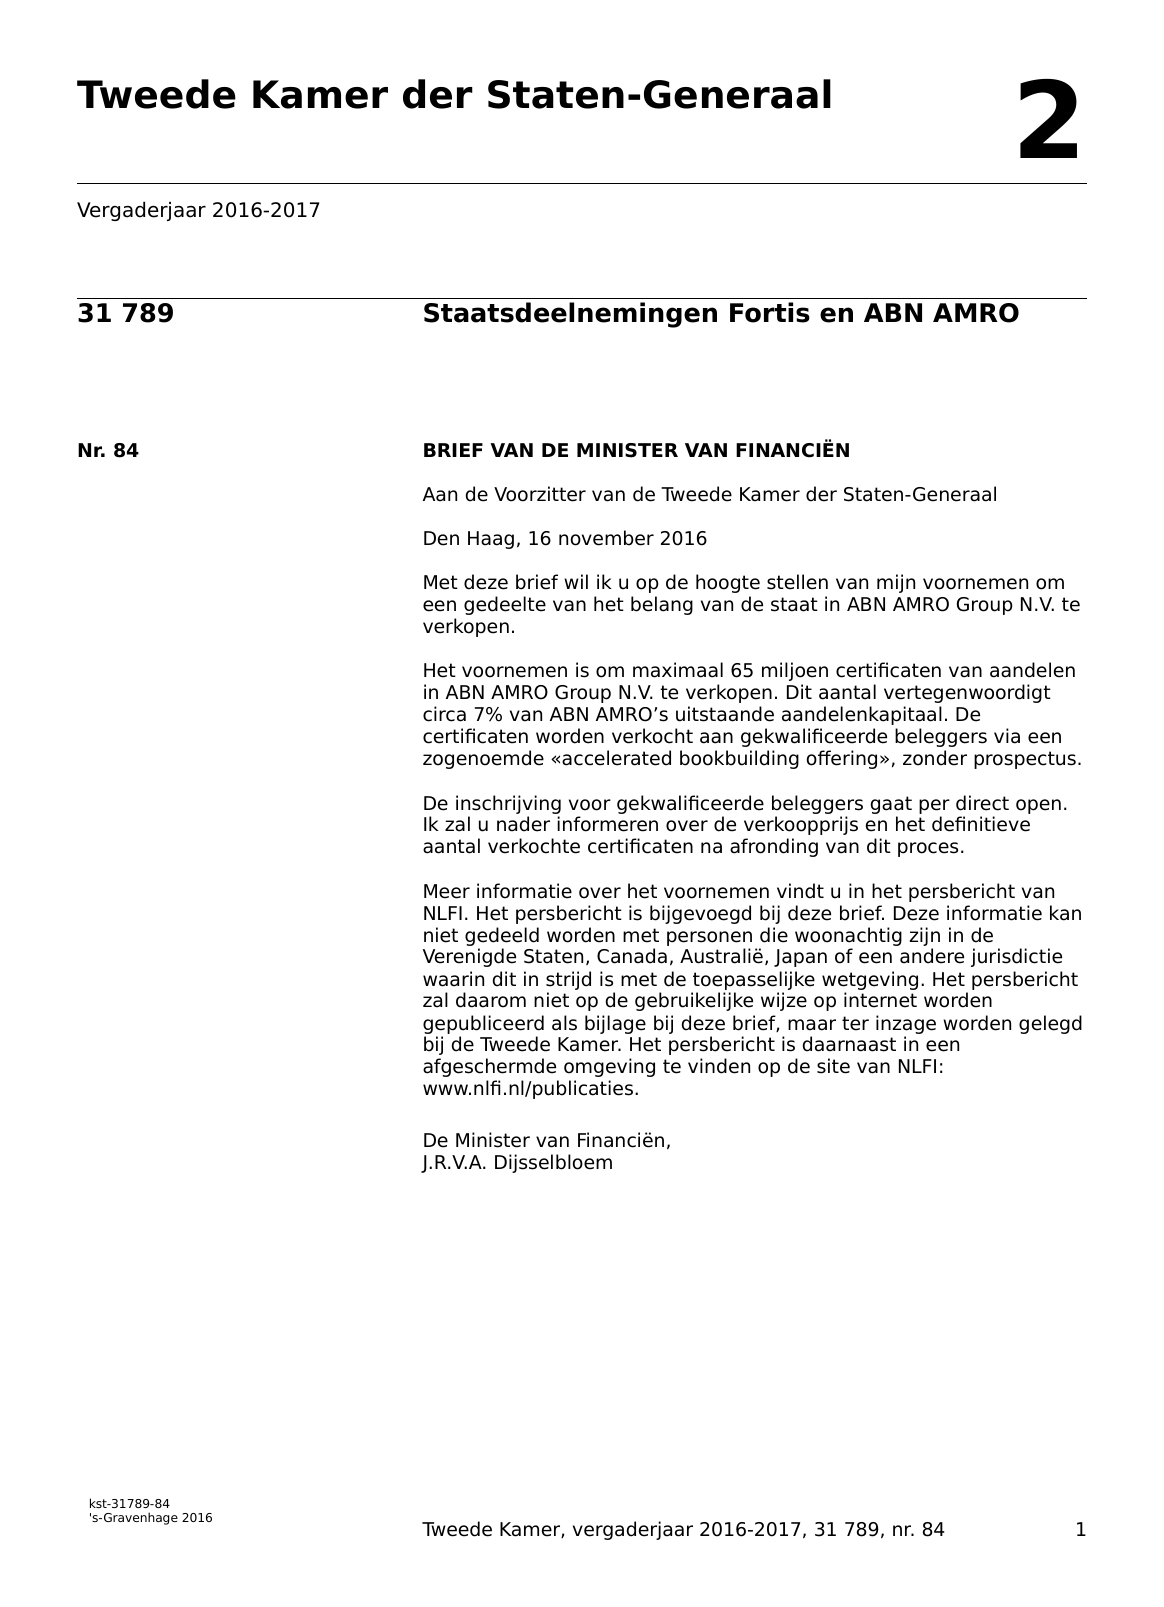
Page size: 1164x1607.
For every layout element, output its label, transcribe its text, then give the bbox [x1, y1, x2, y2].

text Den Haag, 16 november 2016 [422, 528, 1087, 550]
table_header 2 [886, 59, 1087, 183]
text Het voornemen is om maximaal 65 miljoen certificaten van aandelen in ABN AMRO Group N.V. te verkopen. Dit aantal vertegenwoordigt circa 7% van ABN AMRO’s uitstaande aandelenkapitaal. De certificaten worden verkocht aan gekwalificeerde beleggers via een zogenoemde «accelerated bookbuilding offering», zonder prospectus. [422, 660, 1087, 770]
subtitle 31 789 Staatsdeelnemingen Fortis en ABN AMRO [77, 299, 1087, 329]
text Aan de Voorzitter van de Tweede Kamer der Staten-Generaal [422, 484, 1087, 506]
text 's-Gravenhage 2016 [88, 1511, 323, 1525]
text De Minister van Financiën, J.R.V.A. Dijsselbloem [422, 1130, 1087, 1174]
table_cell Vergaderjaar 2016-2017 [77, 184, 1087, 298]
text Meer informatie over het voornemen vindt u in het persbericht van NLFI. Het persbericht is bijgevoegd bij deze brief. Deze informatie kan niet gedeeld worden met personen die woonachtig zijn in de Verenigde Staten, Canada, Australië, Japan of een andere jurisdictie waarin dit in strijd is met de toepasselijke wetgeving. Het persbericht zal daarom niet op de gebruikelijke wijze op internet worden gepubliceerd als bijlage bij deze brief, maar ter inzage worden gelegd bij de Tweede Kamer. Het persbericht is daarnaast in een afgeschermde omgeving te vinden op de site van NLFI: www.nlfi.nl/publicaties. [422, 881, 1087, 1100]
table_header Tweede Kamer der Staten-Generaal [77, 59, 886, 183]
text De inschrijving voor gekwalificeerde beleggers gaat per direct open. Ik zal u nader informeren over de verkoopprijs en het definitieve aantal verkochte certificaten na afronding van dit proces. [422, 792, 1087, 858]
subtitle Nr. 84 BRIEF VAN DE MINISTER VAN FINANCIËN [77, 440, 1087, 462]
text Met deze brief wil ik u op de hoogte stellen van mijn voornemen om een gedeelte van het belang van de staat in ABN AMRO Group N.V. te verkopen. [422, 572, 1087, 638]
text kst-31789-84 [88, 1497, 323, 1511]
